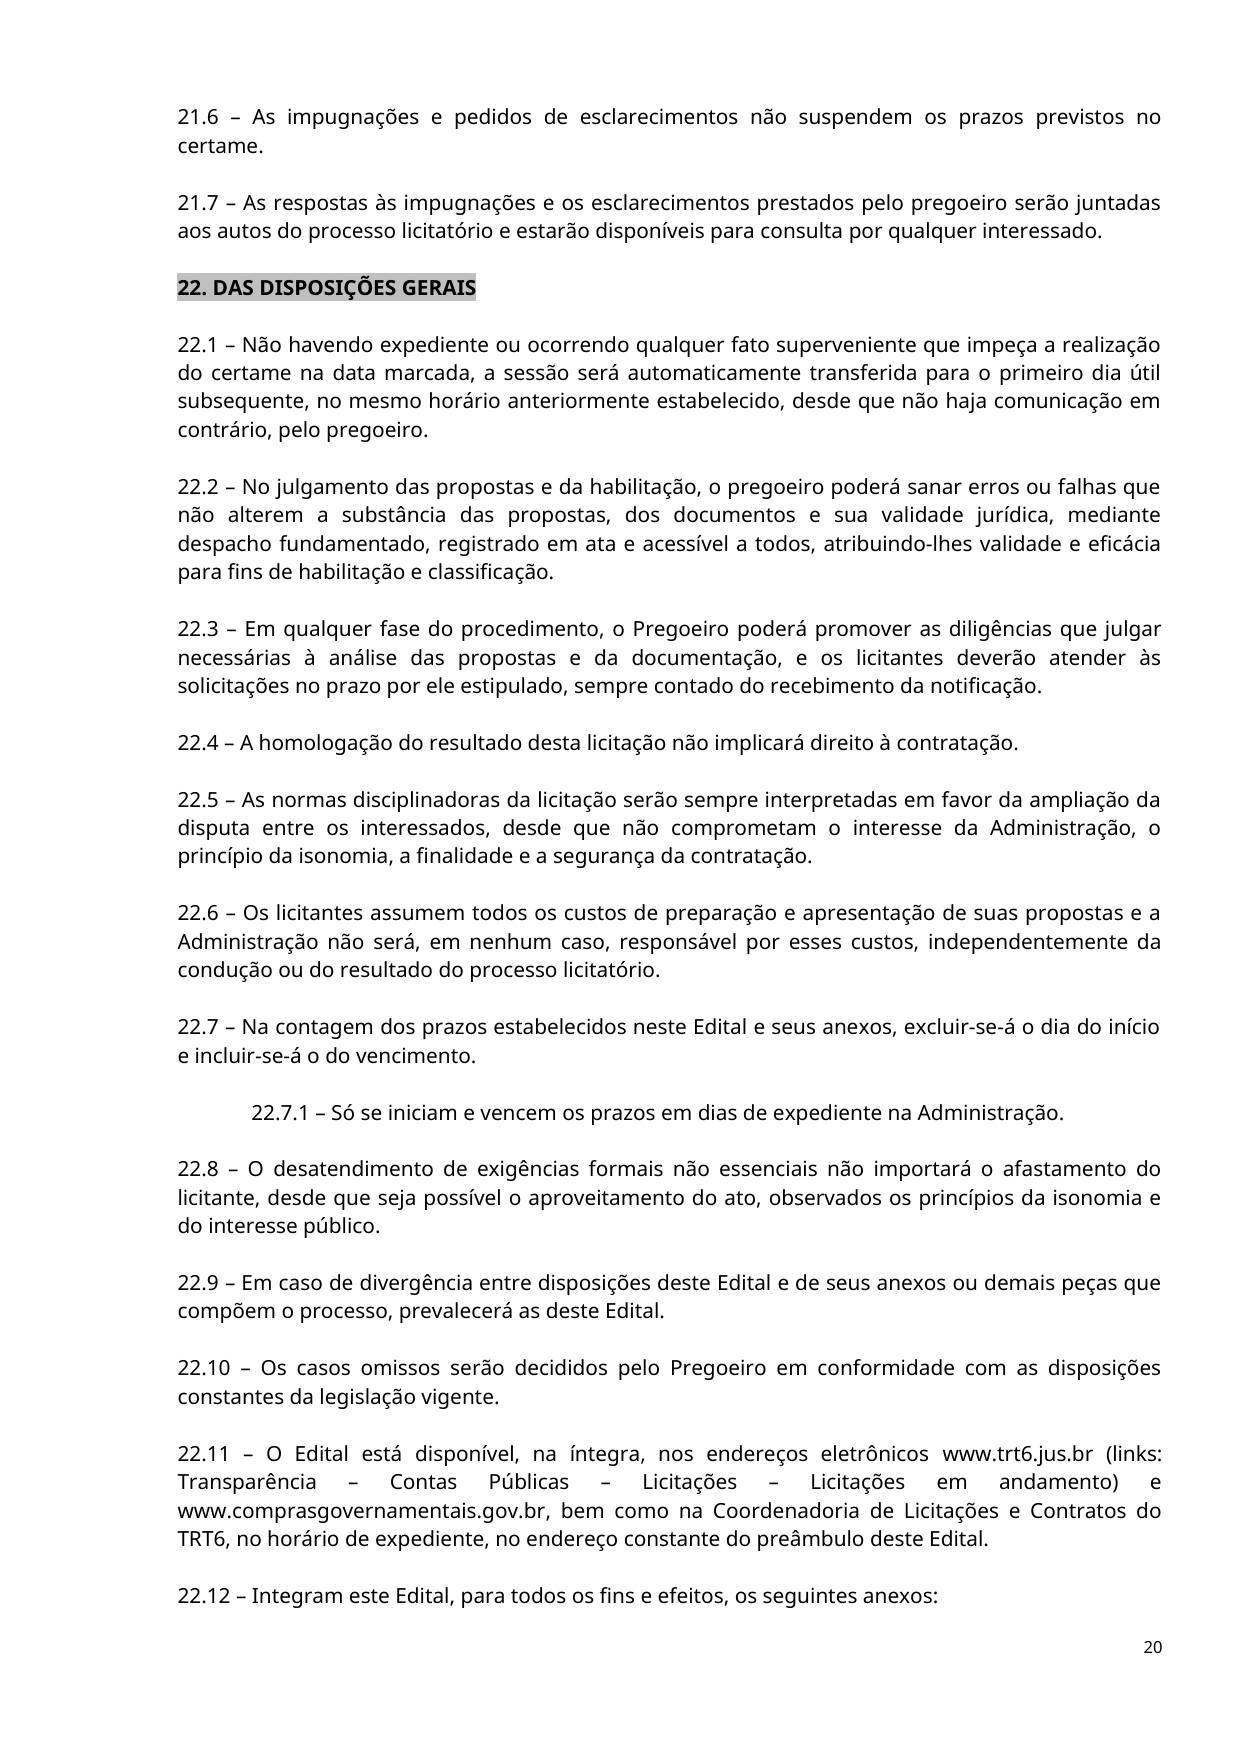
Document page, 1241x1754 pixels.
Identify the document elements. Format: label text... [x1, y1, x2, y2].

text 22.12 – Integram este Edital, para todos os fins e efeitos, os seguintes anexos: [177, 1581, 1162, 1609]
text 22.9 – Em caso de divergência entre disposições deste Edital e de seus anexos ou demais peças que compõem o processo, prevalecerá as deste Edital. [177, 1268, 1162, 1325]
text 22.8 – O desatendimento de exigências formais não essenciais não importará o afastamento do licitante, desde que seja possível o aproveitamento do ato, observados os princípios da isonomia e do interesse público. [177, 1154, 1162, 1240]
text 22. DAS DISPOSIÇÕES GERAIS [177, 273, 1162, 301]
text 21.7 – As respostas às impugnações e os esclarecimentos prestados pelo pregoeiro serão juntadas aos autos do processo licitatório e estarão disponíveis para consulta por qualquer interessado. [177, 188, 1162, 244]
text 22.11 – O Edital está disponível, na íntegra, nos endereços eletrônicos www.trt6.jus.br (links: Transparência – Contas Públicas – Licitações – Licitações em andamento) e www.comprasgovernamentais.gov.br, bem como na Coordenadoria de Licitações e Contratos do TRT6, no horário de expediente, no endereço constante do preâmbulo deste Edital. [177, 1439, 1162, 1553]
text 22.6 – Os licitantes assumem todos os custos de preparação e apresentação de suas propostas e a Administração não será, em nenhum caso, responsável por esses custos, independentemente da condução ou do resultado do processo licitatório. [177, 898, 1162, 984]
text 22.3 – Em qualquer fase do procedimento, o Pregoeiro poderá promover as diligências que julgar necessárias à análise das propostas e da documentação, e os licitantes deverão atender às solicitações no prazo por ele estipulado, sempre contado do recebimento da notificação. [177, 614, 1162, 699]
text 22.2 – No julgamento das propostas e da habilitação, o pregoeiro poderá sanar erros ou falhas que não alterem a substância das propostas, dos documentos e sua validade jurídica, mediante despacho fundamentado, registrado em ata e acessível a todos, atribuindo-lhes validade e eficácia para fins de habilitação e classificação. [177, 472, 1162, 586]
text 22.5 – As normas disciplinadoras da licitação serão sempre interpretadas em favor da ampliação da disputa entre os interessados, desde que não comprometam o interesse da Administração, o princípio da isonomia, a finalidade e a segurança da contratação. [177, 785, 1162, 870]
text 22.10 – Os casos omissos serão decididos pelo Pregoeiro em conformidade com as disposições constantes da legislação vigente. [177, 1353, 1162, 1410]
text 22.7.1 – Só se iniciam e vencem os prazos em dias de expediente na Administração. [251, 1098, 1162, 1126]
text 22.4 – A homologação do resultado desta licitação não implicará direito à contratação. [177, 728, 1162, 756]
text 21.6 – As impugnações e pedidos de esclarecimentos não suspendem os prazos previstos no certame. [177, 102, 1162, 159]
text 22.1 – Não havendo expediente ou ocorrendo qualquer fato superveniente que impeça a realização do certame na data marcada, a sessão será automaticamente transferida para o primeiro dia útil subsequente, no mesmo horário anteriormente estabelecido, desde que não haja comunicação em contrário, pelo pregoeiro. [177, 330, 1162, 443]
text 22.7 – Na contagem dos prazos estabelecidos neste Edital e seus anexos, excluir-se-á o dia do início e incluir-se-á o do vencimento. [177, 1012, 1162, 1069]
